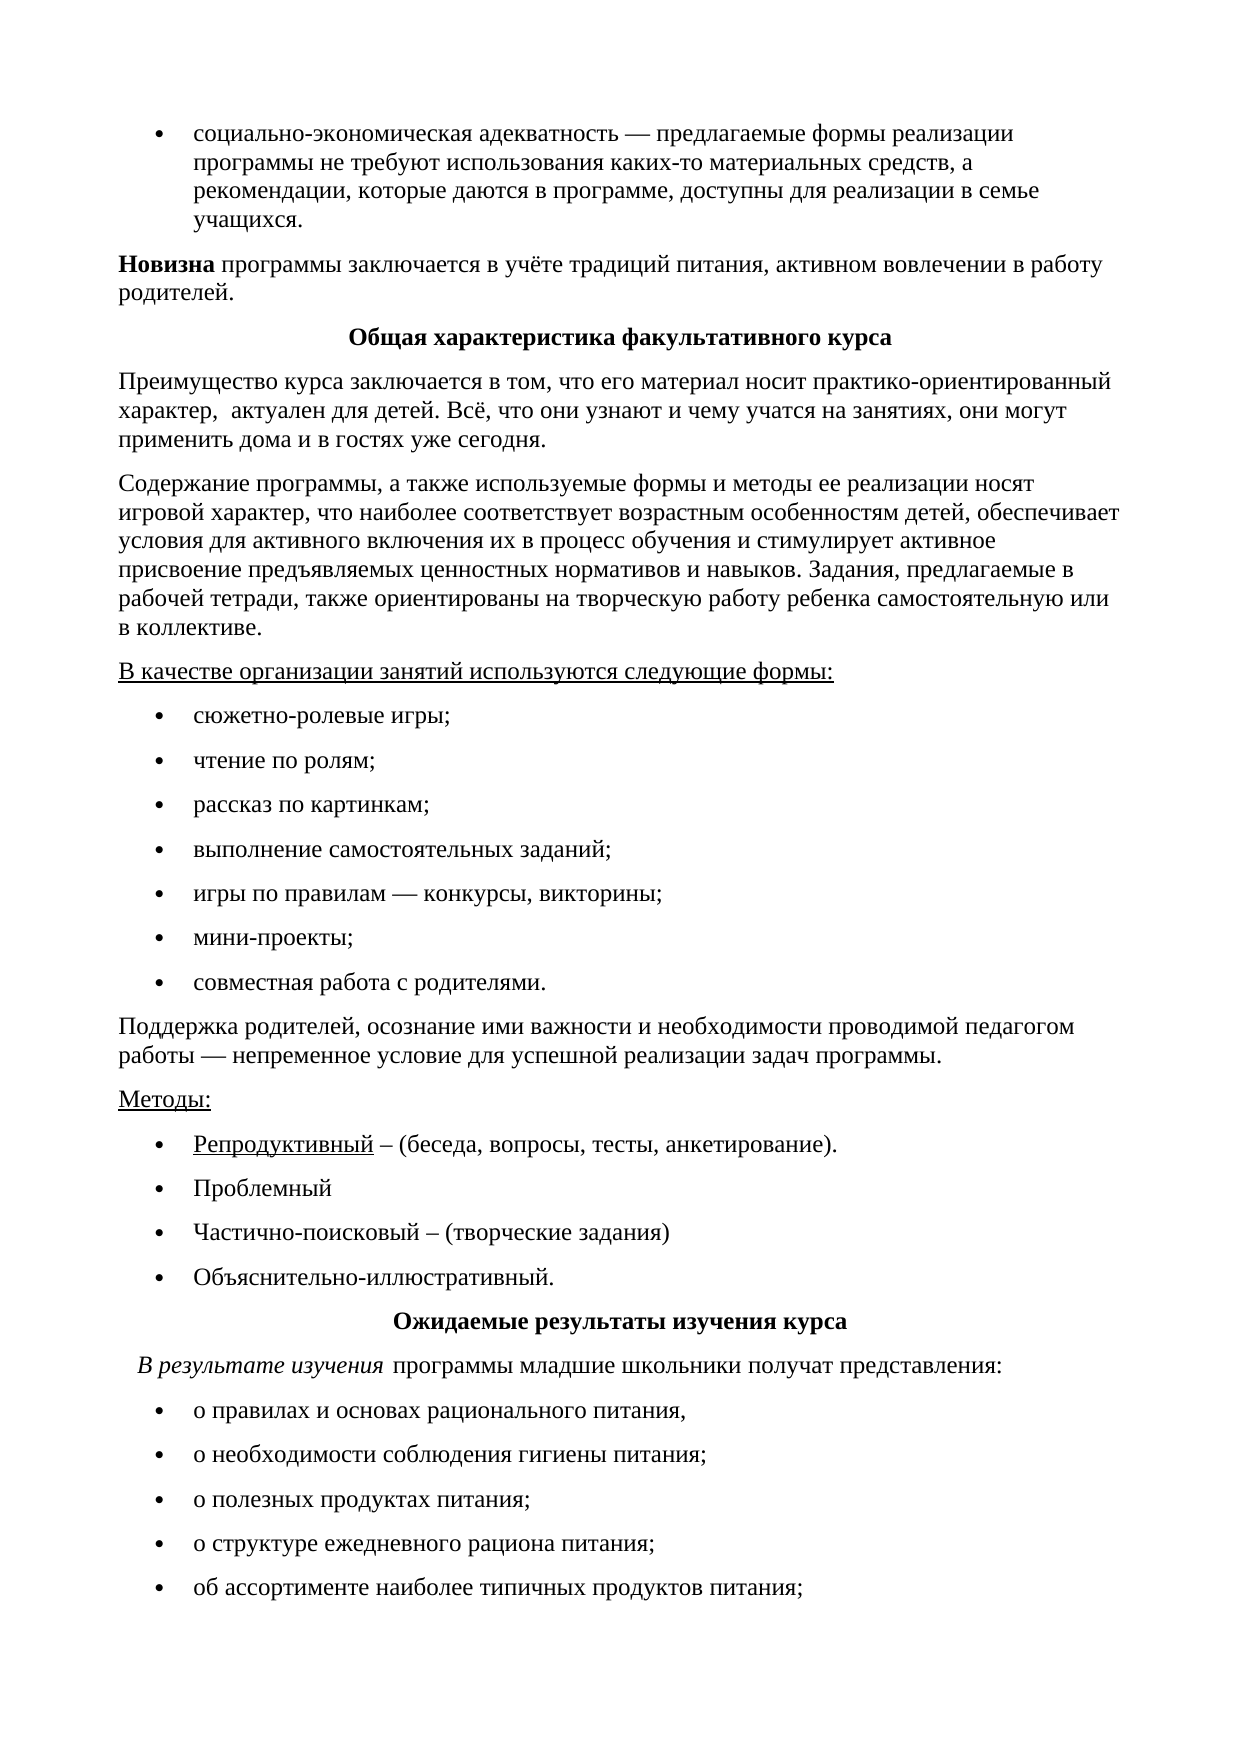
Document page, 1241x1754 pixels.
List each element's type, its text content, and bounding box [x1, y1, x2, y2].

list мини-проекты; [156, 922, 1122, 951]
list Репродуктивный – (беседа, вопросы, тесты, анкетирование). [156, 1129, 1122, 1157]
list Проблемный [156, 1173, 1122, 1202]
list Объяснительно-иллюстративный. [156, 1262, 1122, 1291]
list Частично-поисковый – (творческие задания) [156, 1217, 1122, 1246]
list рассказ по картинкам; [156, 789, 1122, 818]
text В качестве организации занятий используются следующие формы: [118, 656, 1122, 685]
list об ассортименте наиболее типичных продуктов питания; [156, 1572, 1122, 1601]
text Новизна программы заключается в учёте традиций питания, активном вовлечении в работу родителей. [118, 249, 1122, 306]
list сюжетно-ролевые игры; [156, 701, 1122, 729]
text Поддержка родителей, осознание ими важности и необходимости проводимой педагогом работы — непременное условие для успешной реализации задач программы. [118, 1011, 1122, 1069]
list о полезных продуктах питания; [156, 1484, 1122, 1512]
text Методы: [118, 1084, 1122, 1113]
list о правилах и основах рационального питания, [156, 1395, 1122, 1424]
list о структуре ежедневного рациона питания; [156, 1528, 1122, 1557]
list выполнение самостоятельных заданий; [156, 834, 1122, 862]
list социально-экономическая адекватность — предлагаемые формы реализации программы не требуют использования каких-то материальных средств, а рекомендации, которые даются в программе, доступны для реализации в семье учащихся. [156, 118, 1122, 233]
text Содержание программы, а также используемые формы и методы ее реализации носят игровой характер, что наиболее соответствует возрастным особенностям детей, обеспечивает условия для активного включения их в процесс обучения и стимулирует активное присвоение предъявляемых ценностных нормативов и навыков. Задания, предлагаемые в рабочей тетради, также ориентированы на творческую работу ребенка самостоятельную или в коллективе. [118, 468, 1122, 641]
list чтение по ролям; [156, 745, 1122, 774]
list совместная работа с родителями. [156, 967, 1122, 996]
text Ожидаемые результаты изучения курса [118, 1306, 1122, 1335]
text Общая характеристика факультативного курса [118, 322, 1122, 351]
text В результате изучения программы младшие школьники получат представления: [118, 1351, 1122, 1379]
list о необходимости соблюдения гигиены питания; [156, 1439, 1122, 1468]
list игры по правилам — конкурсы, викторины; [156, 878, 1122, 907]
text Преимущество курса заключается в том, что его материал носит практико-ориентированный характер, актуален для детей. Всё, что они узнают и чему учатся на занятиях, они могут применить дома и в гостях уже сегодня. [118, 366, 1122, 452]
